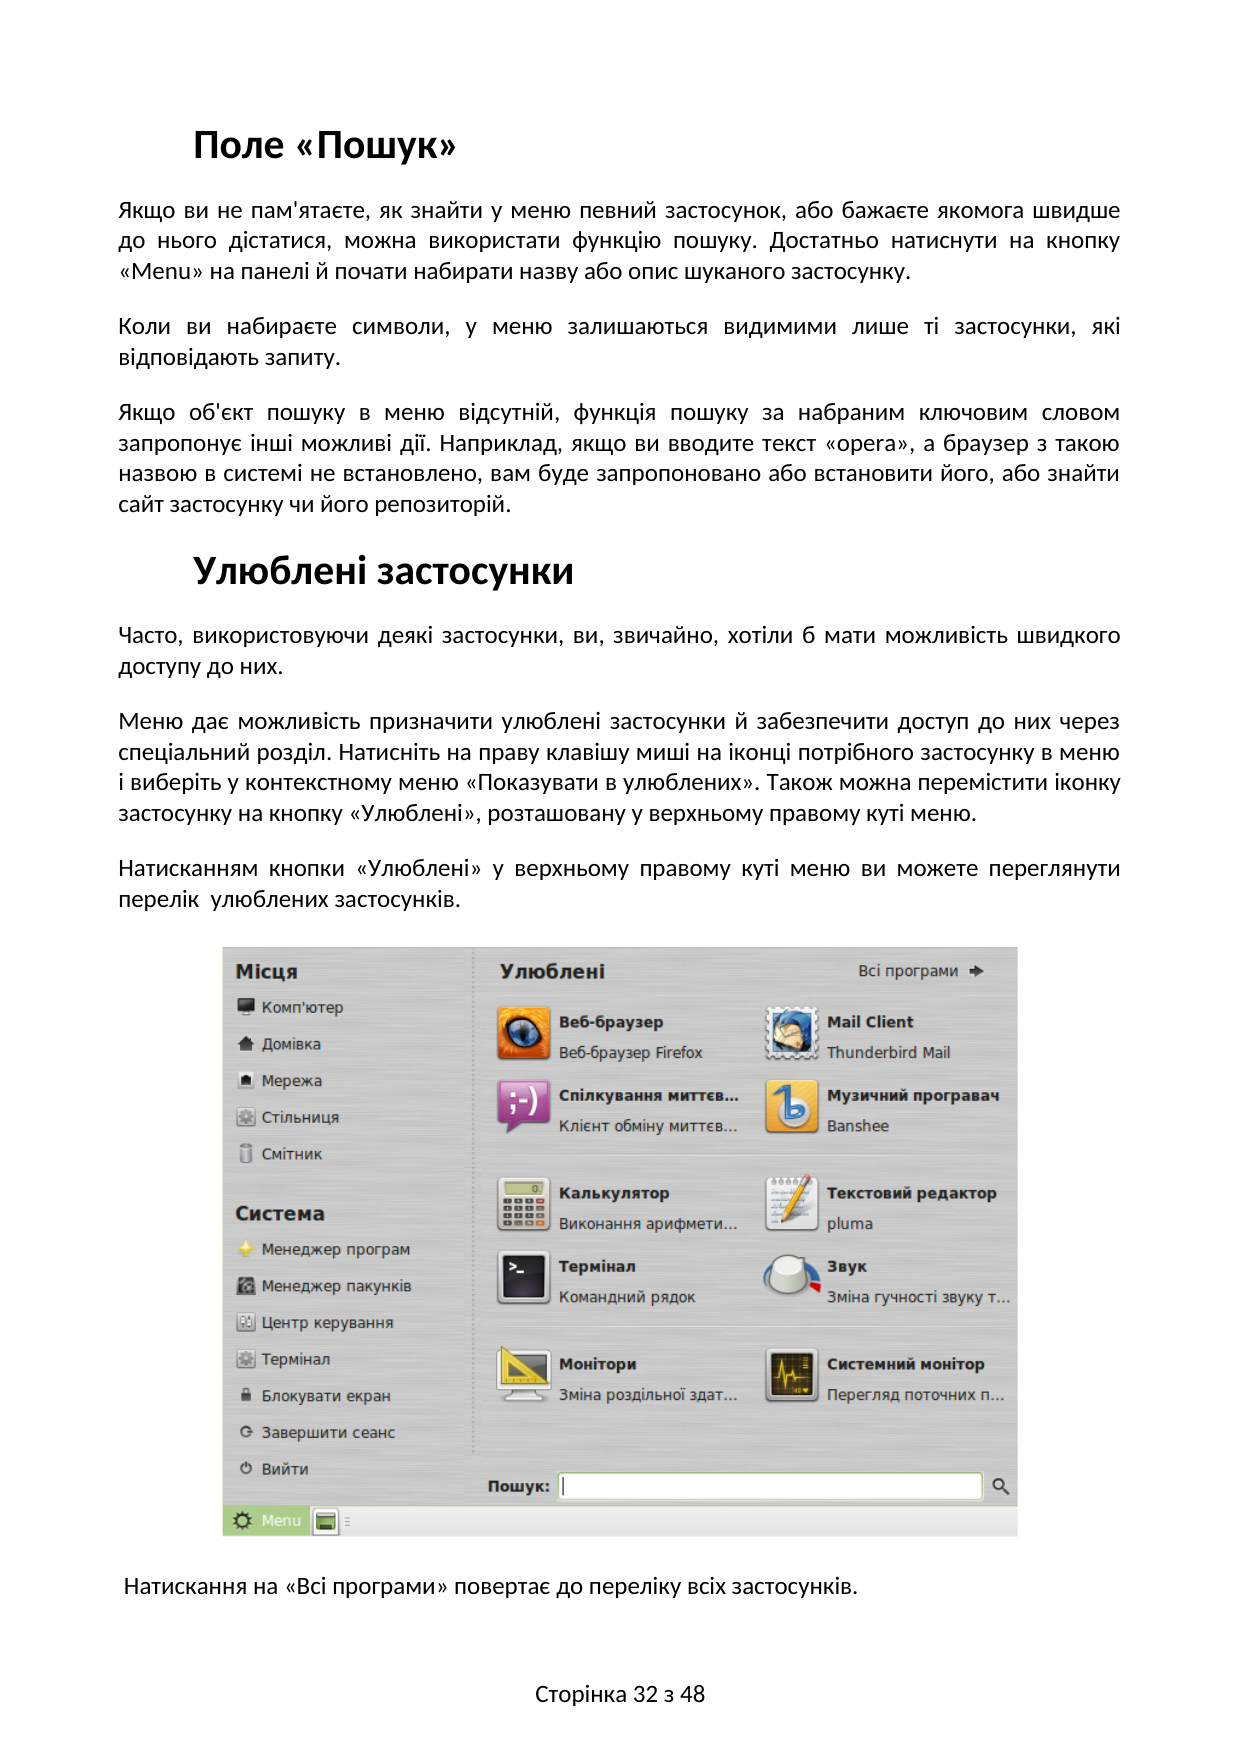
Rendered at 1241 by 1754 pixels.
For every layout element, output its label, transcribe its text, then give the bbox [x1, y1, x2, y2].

text Коли ви набираєте символи, у меню залишаються видимими лише ті застосунки, які відповідають запиту. [118, 311, 1122, 372]
text Якщо ви не пам'ятаєте, як знайти у меню певний застосунок, або бажаєте якомога швидше до нього дістатися, можна використати функцію пошуку. Достатньо натиснути на кнопку «Menu» на панелі й почати набирати назву або опис шуканого застосунку. [118, 194, 1122, 286]
text Часто, використовуючи деякі застосунки, ви, звичайно, хотіли б мати можливість швидкого доступу до них. [118, 619, 1122, 681]
text Натисканням кнопки «Улюблені» у верхньому правому куті меню ви можете переглянути перелік улюблених застосунків. [118, 853, 1122, 914]
text Меню дає можливість призначити улюблені застосунки й забезпечити доступ до них через спеціальний розділ. Натисніть на праву клавішу миші на іконці потрібного застосунку в меню і виберіть у контекстному меню «Показувати в улюблених». Також можна перемістити іконку застосунку на кнопку «Улюблені», розташовану у верхньому правому куті меню. [118, 706, 1122, 828]
subtitle Улюблені застосунки [118, 544, 1122, 594]
text Якщо об'єкт пошуку в меню відсутній, функція пошуку за набраним ключовим словом запропонує інші можливі дії. Наприклад, якщо ви вводите текст «opera», а браузер з такою назвою в системі не встановлено, вам буде запропоновано або встановити його, або знайти сайт застосунку чи його репозиторій. [118, 397, 1122, 519]
picture [222, 947, 1018, 1537]
subtitle Поле «Пошук» [118, 118, 1122, 169]
text Натискання на «Всі програми» повертає до переліку всіх застосунків. [118, 1570, 1122, 1601]
